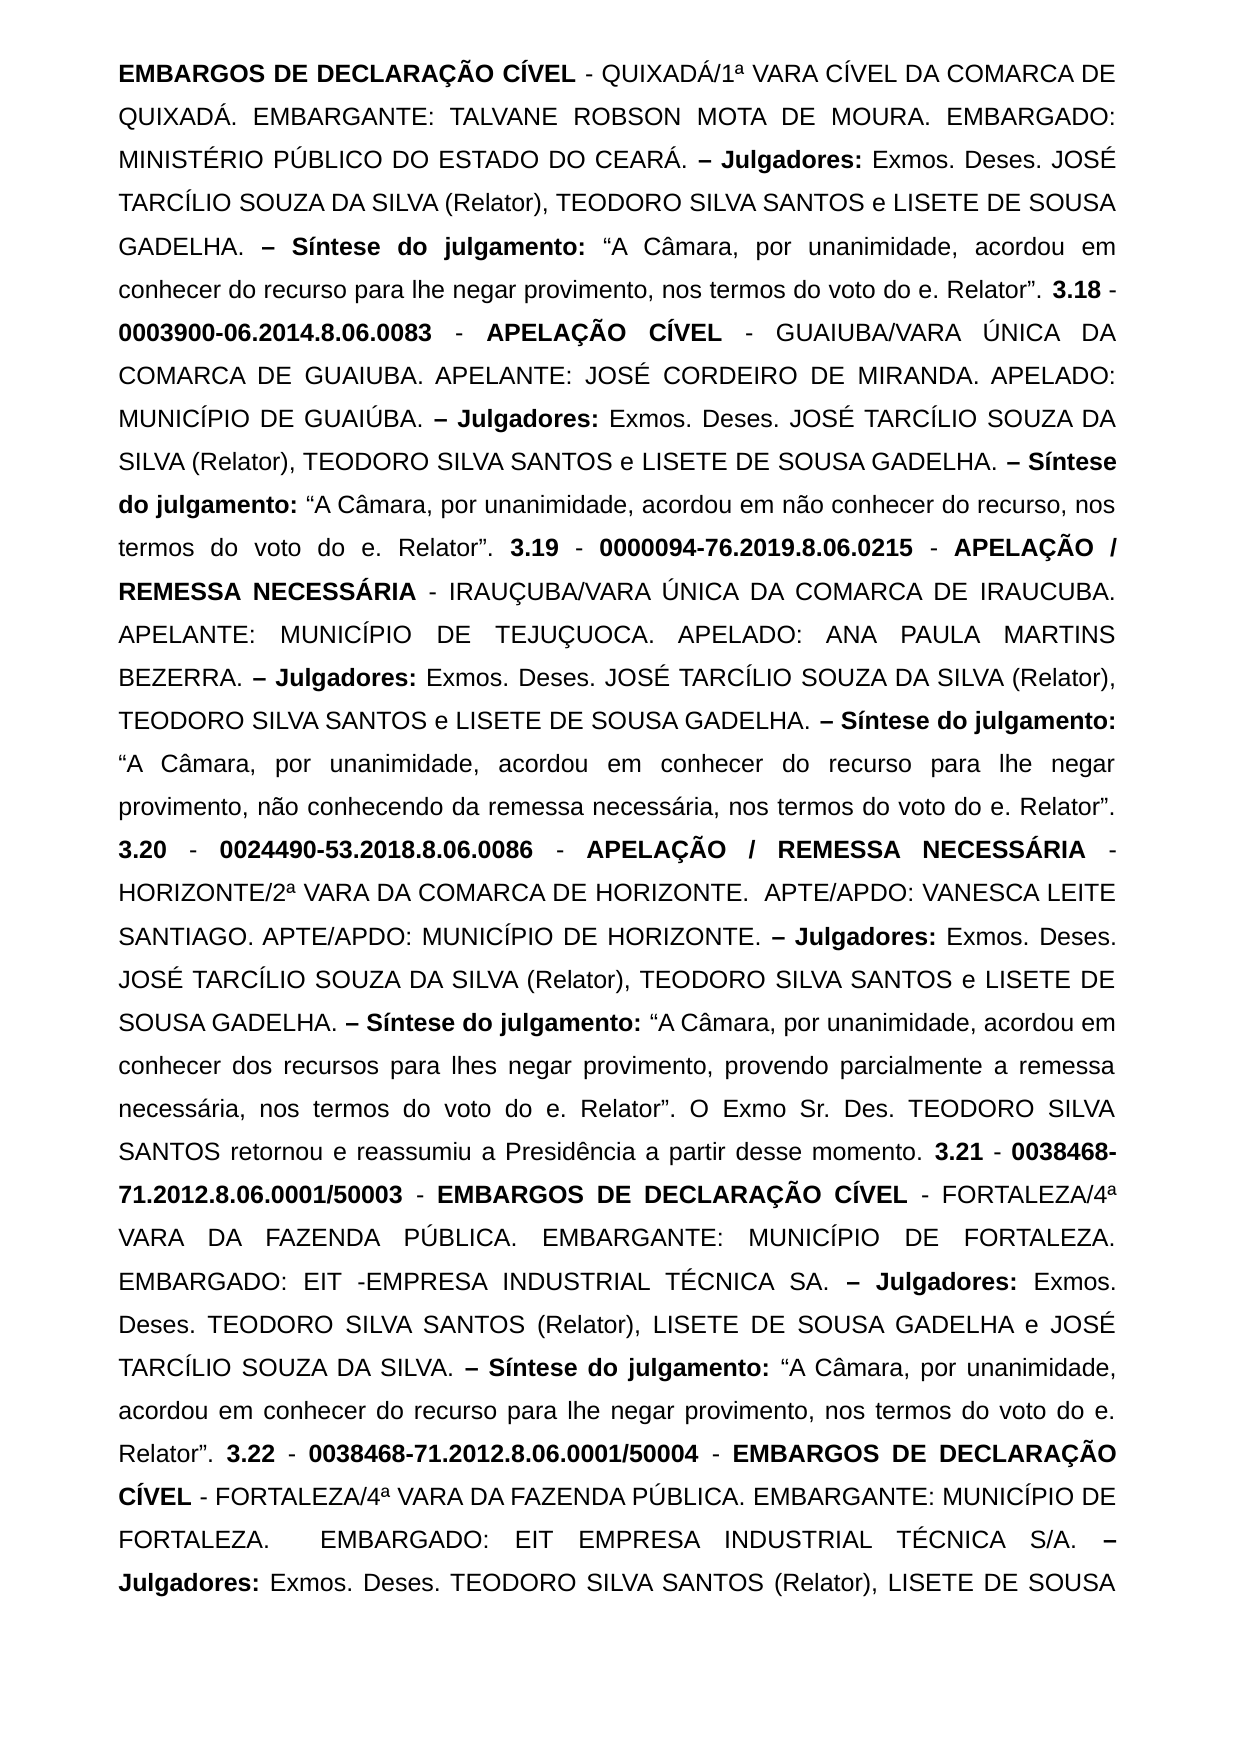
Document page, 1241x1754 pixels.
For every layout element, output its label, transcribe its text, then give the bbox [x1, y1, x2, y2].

text - EMBARGOS DE DECLARAÇÃO CÍVEL - QUIXADÁ/1ª VARA CÍVEL DA COMARCA DE QUIXADÁ. EMBARGANTE: TALVANE ROBSON MOTA DE MOURA. EMBARGADO: MINISTÉRIO PÚBLICO DO ESTADO DO CEARÁ. – Julgadores: Exmos. Deses. JOSÉ TARCÍLIO SOUZA DA SILVA (Relator), TEODORO SILVA SANTOS e LISETE DE SOUSA GADELHA. – Síntese do julgamento: “A Câmara, por unanimidade, acordou em conhecer do recurso para lhe negar provimento, nos termos do voto do e. Relator”. 3.18 - 0003900-06.2014.8.06.0083 - APELAÇÃO CÍVEL - GUAIUBA/VARA ÚNICA DA COMARCA DE GUAIUBA. APELANTE: JOSÉ CORDEIRO DE MIRANDA. APELADO: MUNICÍPIO DE GUAIÚBA. – Julgadores: Exmos. Deses. JOSÉ TARCÍLIO SOUZA DA SILVA (Relator), TEODORO SILVA SANTOS e LISETE DE SOUSA GADELHA. – Síntese do julgamento: “A Câmara, por unanimidade, acordou em não conhecer do recurso, nos termos do voto do e. Relator”. 3.19 - 0000094-76.2019.8.06.0215 - APELAÇÃO / REMESSA NECESSÁRIA - IRAUÇUBA/VARA ÚNICA DA COMARCA DE IRAUCUBA. APELANTE: MUNICÍPIO DE TEJUÇUOCA. APELADO: ANA PAULA MARTINS BEZERRA. – Julgadores: Exmos. Deses. JOSÉ TARCÍLIO SOUZA DA SILVA (Relator), TEODORO SILVA SANTOS e LISETE DE SOUSA GADELHA. – Síntese do julgamento: “A Câmara, por unanimidade, acordou em conhecer do recurso para lhe negar provimento, não conhecendo da remessa necessária, nos termos do voto do e. Relator”. 3.20 - 0024490-53.2018.8.06.0086 - APELAÇÃO / REMESSA NECESSÁRIA - HORIZONTE/2ª VARA DA COMARCA DE HORIZONTE. APTE/APDO: VANESCA LEITE SANTIAGO. APTE/APDO: MUNICÍPIO DE HORIZONTE. – Julgadores: Exmos. Deses. JOSÉ TARCÍLIO SOUZA DA SILVA (Relator), TEODORO SILVA SANTOS e LISETE DE SOUSA GADELHA. – Síntese do julgamento: “A Câmara, por unanimidade, acordou em conhecer dos recursos para lhes negar provimento, provendo parcialmente a remessa necessária, nos termos do voto do e. Relator”. O Exmo Sr. Des. TEODORO SILVA SANTOS retornou e reassumiu a Presidência a partir desse momento. 3.21 - 0038468-71.2012.8.06.0001/50003 - EMBARGOS DE DECLARAÇÃO CÍVEL - FORTALEZA/4ª VARA DA FAZENDA PÚBLICA. EMBARGANTE: MUNICÍPIO DE FORTALEZA. EMBARGADO: EIT -EMPRESA INDUSTRIAL TÉCNICA SA. – Julgadores: Exmos. Deses. TEODORO SILVA SANTOS (Relator), LISETE DE SOUSA GADELHA e JOSÉ TARCÍLIO SOUZA DA SILVA. – Síntese do julgamento: “A Câmara, por unanimidade, acordou em conhecer do recurso para lhe negar provimento, nos termos do voto do e. Relator”. 3.22 - 0038468-71.2012.8.06.0001/50004 - EMBARGOS DE DECLARAÇÃO CÍVEL - FORTALEZA/4ª VARA DA FAZENDA PÚBLICA. EMBARGANTE: MUNICÍPIO DE FORTALEZA. EMBARGADO: EIT EMPRESA INDUSTRIAL TÉCNICA S/A. – Julgadores: Exmos. Deses. TEODORO SILVA SANTOS (Relator), LISETE DE SOUSA [118, 59, 1117, 1597]
